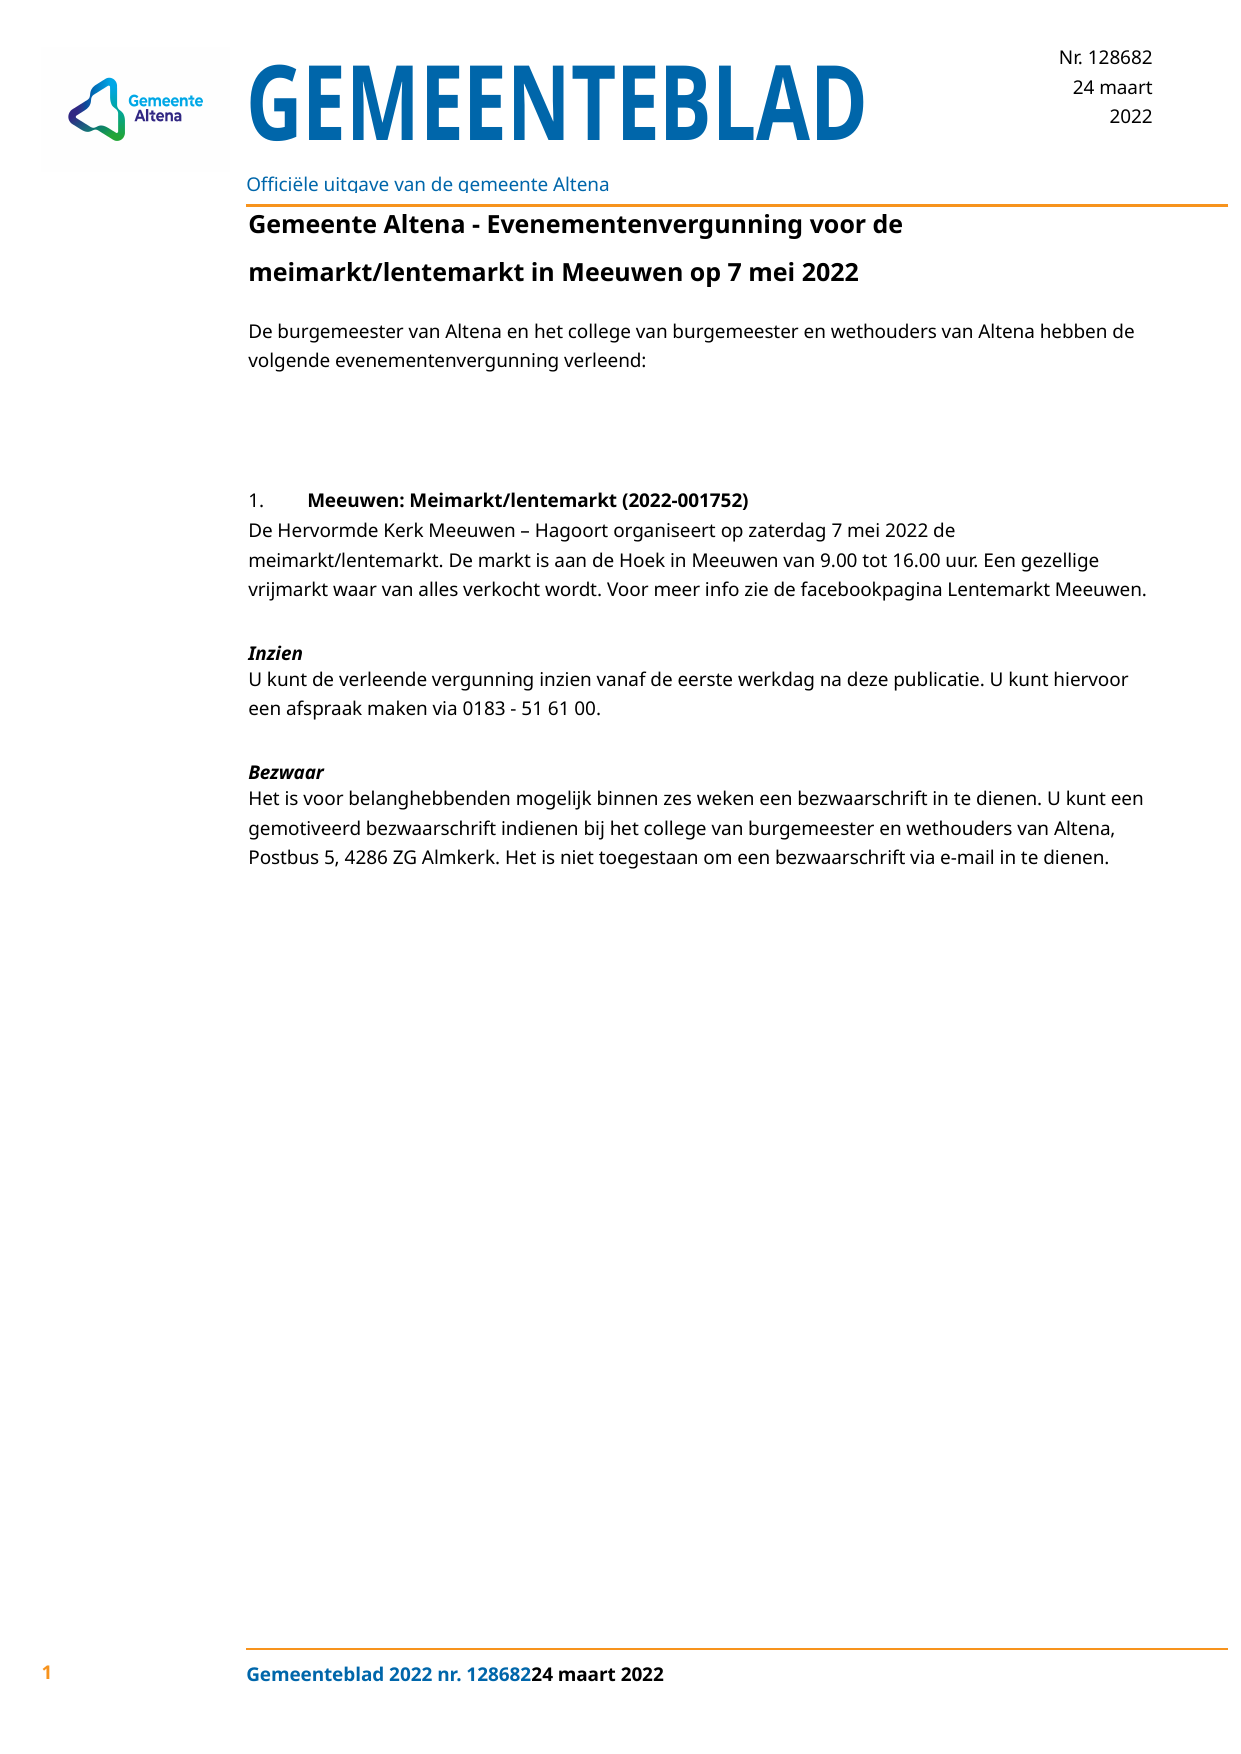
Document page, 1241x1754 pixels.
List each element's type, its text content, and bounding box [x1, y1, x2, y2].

picture [41, 47, 231, 172]
text Bezwaar [248, 759, 1152, 785]
text Gemeente Altena - Evenementenvergunning voor de meimarkt/lentemarkt in Meeuwen op 7 mei 2022 [248, 207, 1152, 288]
text De burgemeester van Altena en het college van burgemeester en wethouders van Altena hebben de volgende evenementenvergunning verleend: [248, 318, 1152, 373]
text U kunt de verleende vergunning inzien vanaf de eerste werkdag na deze publicatie. U kunt hiervoor een afspraak maken via 0183 - 51 61 00. [248, 666, 1152, 721]
text De Hervormde Kerk Meeuwen – Hagoort organiseert op zaterdag 7 mei 2022 de meimarkt/lentemarkt. De markt is aan de Hoek in Meeuwen van 9.00 tot 16.00 uur. Een gezellige vrijmarkt waar van alles verkocht wordt. Voor meer info zie de facebookpagina Lentemarkt Meeuwen. [248, 517, 1152, 602]
text Inzien [248, 640, 1152, 666]
list Meeuwen: Meimarkt/lentemarkt (2022-001752) [248, 488, 1152, 513]
text Het is voor belanghebbenden mogelijk binnen zes weken een bezwaarschrift in te dienen. U kunt een gemotiveerd bezwaarschrift indienen bij het college van burgemeester en wethouders van Altena, Postbus 5, 4286 ZG Almkerk. Het is niet toegestaan om een bezwaarschrift via e-mail in te dienen. [248, 785, 1152, 870]
